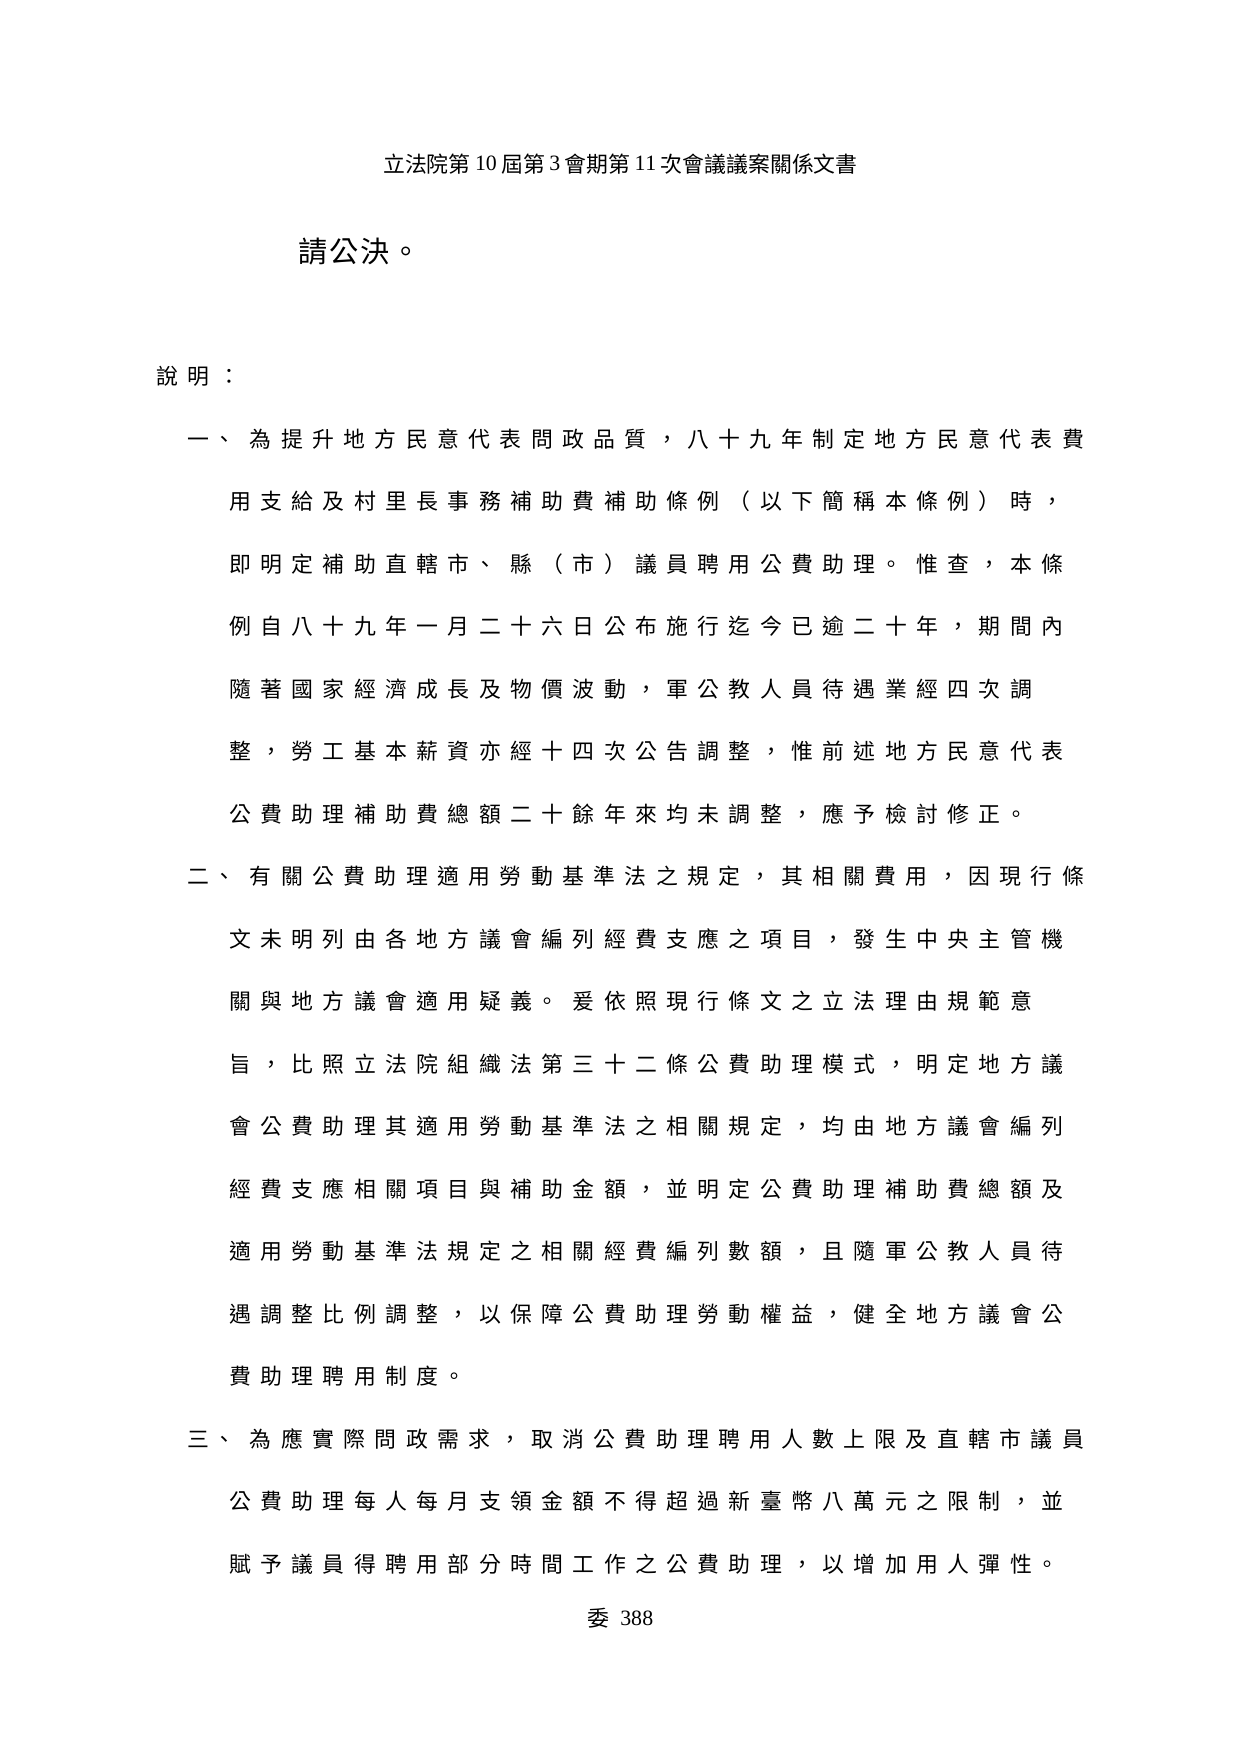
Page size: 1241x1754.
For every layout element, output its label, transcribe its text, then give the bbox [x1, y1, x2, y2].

text 一、為提升地方民意代表問政品質，八十九年制定地方民意代表費用支給及村里長事務補助費補助條例（以下簡稱本條例）時，即明定補助直轄市、縣（市）議員聘用公費助理。惟查，本條例自八十九年一月二十六日公布施行迄今已逾二十年，期間內隨著國家經濟成長及物價波動，軍公教人員待遇業經四次調整，勞工基本薪資亦經十四次公告調整，惟前述地方民意代表公費助理補助費總額二十餘年來均未調整，應予檢討修正。 [173, 406, 1089, 844]
text 二、有關公費助理適用勞動基準法之規定，其相關費用，因現行條文未明列由各地方議會編列經費支應之項目，發生中央主管機關與地方議會適用疑義。爰依照現行條文之立法理由規範意旨，比照立法院組織法第三十二條公費助理模式，明定地方議會公費助理其適用勞動基準法之相關規定，均由地方議會編列經費支應相關項目與補助金額，並明定公費助理補助費總額及適用勞動基準法規定之相關經費編列數額，且隨軍公教人員待遇調整比例調整，以保障公費助理勞動權益，健全地方議會公費助理聘用制度。 [173, 844, 1089, 1406]
text 請公決。 [206, 219, 1089, 281]
text 三、為應實際問政需求，取消公費助理聘用人數上限及直轄市議員公費助理每人每月支領金額不得超過新臺幣八萬元之限制，並賦予議員得聘用部分時間工作之公費助理，以增加用人彈性。 [173, 1406, 1089, 1594]
text 說明： [151, 344, 1089, 406]
